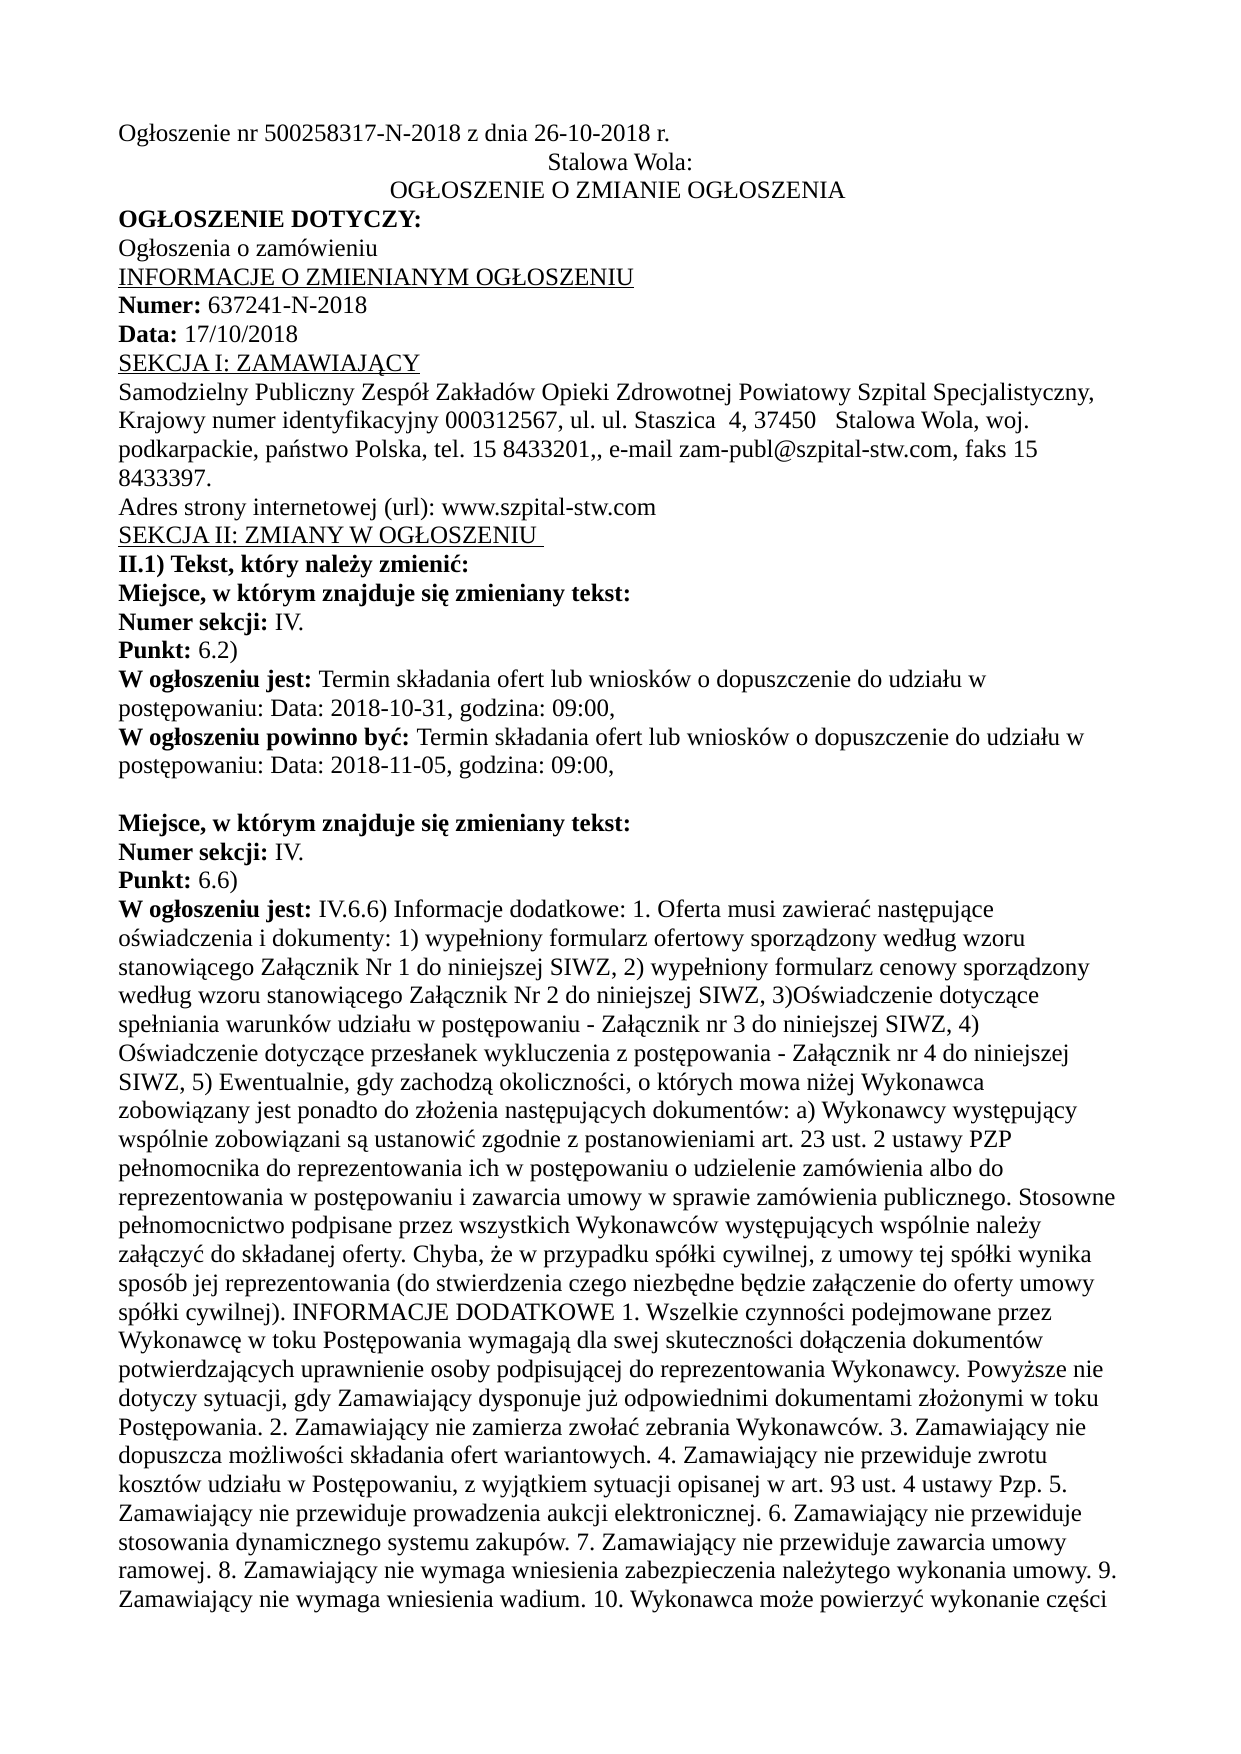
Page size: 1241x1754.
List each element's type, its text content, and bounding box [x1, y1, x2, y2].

text INFORMACJE O ZMIENIANYM OGŁOSZENIU [118, 262, 1122, 291]
text SEKCJA II: ZMIANY W OGŁOSZENIU [118, 521, 1122, 549]
text Samodzielny Publiczny Zespół Zakładów Opieki Zdrowotnej Powiatowy Szpital Specjalistyczny, Krajowy numer identyfikacyjny 000312567, ul. ul. Staszica 4, 37450 Stalowa Wola, woj. podkarpackie, państwo Polska, tel. 15 8433201,, e-mail zam-publ@szpital-stw.com, faks 15 8433397. Adres strony internetowej (url): www.szpital-stw.com [118, 377, 1122, 521]
text Numer: 637241-N-2018 Data: 17/10/2018 [118, 291, 1122, 348]
text II.1) Tekst, który należy zmienić: [118, 549, 1122, 578]
text SEKCJA I: ZAMAWIAJĄCY [118, 348, 1122, 377]
text Ogłoszenie nr 500258317-N-2018 z dnia 26-10-2018 r. [118, 118, 1122, 147]
text OGŁOSZENIE DOTYCZY: [118, 204, 1122, 233]
text Stalowa Wola: OGŁOSZENIE O ZMIANIE OGŁOSZENIA [118, 147, 1122, 204]
text Ogłoszenia o zamówieniu [118, 233, 1122, 262]
text Miejsce, w którym znajduje się zmieniany tekst: Numer sekcji: IV. Punkt: 6.2) W ogłoszeniu jest: Termin składania ofert lub wniosków o dopuszczenie do udziału w postępowaniu: Data: 2018-10-31, godzina: 09:00, W ogłoszeniu powinno być: Termin składania ofert lub wniosków o dopuszczenie do udziału w postępowaniu: Data: 2018-11-05, godzina: 09:00, Miejsce, w którym znajduje się zmieniany tekst: Numer sekcji: IV. Punkt: 6.6) W ogłoszeniu jest: IV.6.6) Informacje dodatkowe: 1. Oferta musi zawierać następujące oświadczenia i dokumenty: 1) wypełniony formularz ofertowy sporządzony według wzoru stanowiącego Załącznik Nr 1 do niniejszej SIWZ, 2) wypełniony formularz cenowy sporządzony według wzoru stanowiącego Załącznik Nr 2 do niniejszej SIWZ, 3)Oświadczenie dotyczące spełniania warunków udziału w postępowaniu - Załącznik nr 3 do niniejszej SIWZ, 4) Oświadczenie dotyczące przesłanek wykluczenia z postępowania - Załącznik nr 4 do niniejszej SIWZ, 5) Ewentualnie, gdy zachodzą okoliczności, o których mowa niżej Wykonawca zobowiązany jest ponadto do złożenia następujących dokumentów: a) Wykonawcy występujący wspólnie zobowiązani są ustanowić zgodnie z postanowieniami art. 23 ust. 2 ustawy PZP pełnomocnika do reprezentowania ich w postępowaniu o udzielenie zamówienia albo do reprezentowania w postępowaniu i zawarcia umowy w sprawie zamówienia publicznego. Stosowne pełnomocnictwo podpisane przez wszystkich Wykonawców występujących wspólnie należy załączyć do składanej oferty. Chyba, że w przypadku spółki cywilnej, z umowy tej spółki wynika sposób jej reprezentowania (do stwierdzenia czego niezbędne będzie załączenie do oferty umowy spółki cywilnej). INFORMACJE DODATKOWE 1. Wszelkie czynności podejmowane przez Wykonawcę w toku Postępowania wymagają dla swej skuteczności dołączenia dokumentów potwierdzających uprawnienie osoby podpisującej do reprezentowania Wykonawcy. Powyższe nie dotyczy sytuacji, gdy Zamawiający dysponuje już odpowiednimi dokumentami złożonymi w toku Postępowania. 2. Zamawiający nie zamierza zwołać zebrania Wykonawców. 3. Zamawiający nie dopuszcza możliwości składania ofert wariantowych. 4. Zamawiający nie przewiduje zwrotu kosztów udziału w Postępowaniu, z wyjątkiem sytuacji opisanej w art. 93 ust. 4 ustawy Pzp. 5. Zamawiający nie przewiduje prowadzenia aukcji elektronicznej. 6. Zamawiający nie przewiduje stosowania dynamicznego systemu zakupów. 7. Zamawiający nie przewiduje zawarcia umowy ramowej. 8. Zamawiający nie wymaga wniesienia zabezpieczenia należytego wykonania umowy. 9. Zamawiający nie wymaga wniesienia wadium. 10. Wykonawca może powierzyć wykonanie części [118, 578, 1122, 1613]
